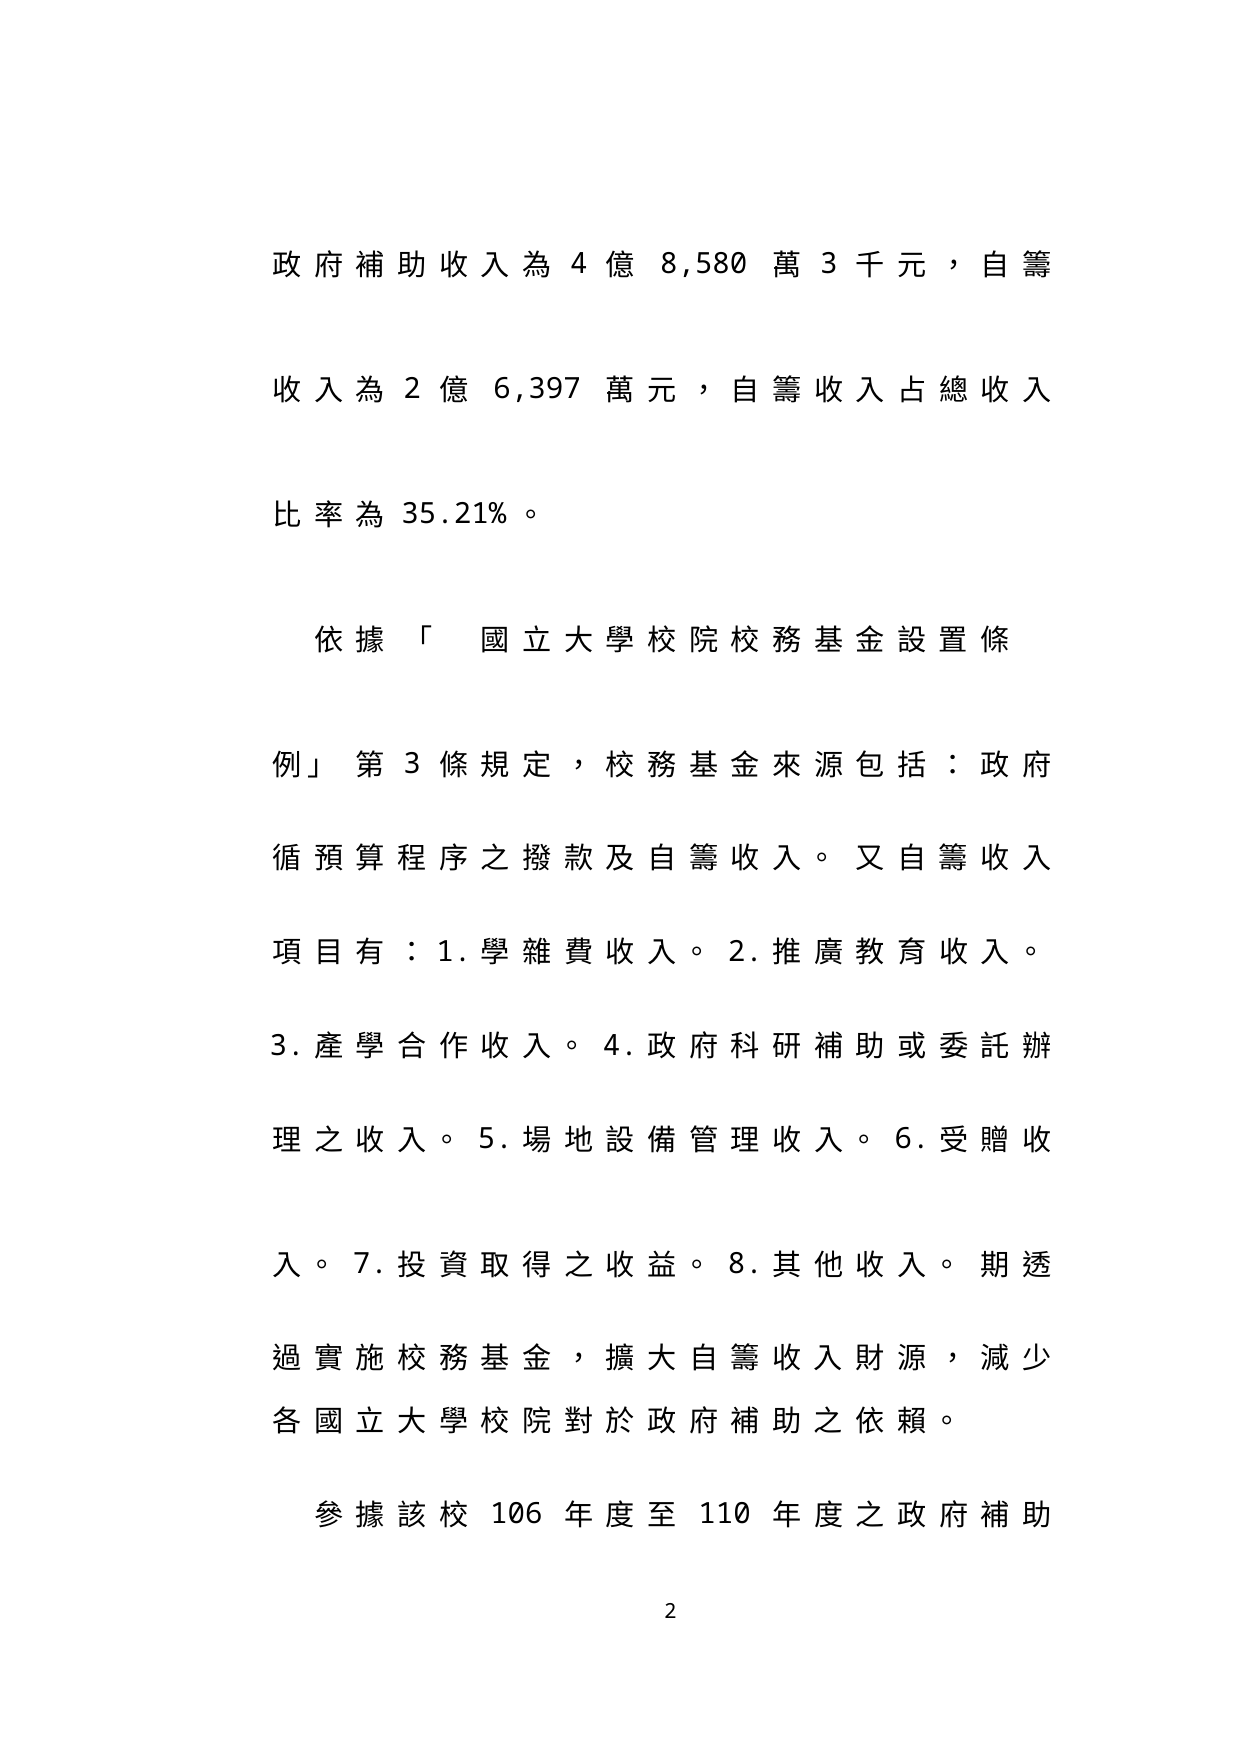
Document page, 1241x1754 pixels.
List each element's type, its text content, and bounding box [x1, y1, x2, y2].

text 政府補助收入為4億8,580萬3千元，自籌收入為2億6,397萬元，自籌收入占總收入比率為35.21%。 [242, 189, 1058, 564]
text 參據該校106年度至110年度之政府補助收入與自籌收入情形(詳表1)，自籌收入占總收入之決算數比率由106年度41.36%降至108年度36.50%，對政府補助收入仰賴仍深。據該校說明為充裕營運資金，已研擬自籌收入成長對策，包括：一、學雜費收入：利用地緣優勢，加強宣傳拓展陸生、僑生等多元招生管道。二、推廣教育收入：結合地區特色人力需求，開設軍、公、勞、家管與退休人員各類型推廣教育服務，並規劃擴展境外專班招生業務。三、產學合作收入：建置激勵措施並結合金門地區特色文化發展課題，擴大產學合作。四、政府及科研補助或委託辦理收入：鼓勵教師提升學術能量並爭取補助或委辦計畫。五、場地設備管理收入：提升場地設備服務品質並擴大對外及對內服務，以活化利用場地設備。六、受贈收入：持續規劃多元捐款方式與管道，利用重點目標並聚焦行銷策略，爭取各界認同，勸募興學基金。七、投資收益：不定期檢討閒置資金，及時啟動轉列定存機制，以增加利息收入。惟該校110年度預算案之自籌收入占總收入比率將再減至35.21%，校務基金財務自主性容有提升空間，允宜積極落實各項自籌收入之業務成效。 [242, 1439, 1058, 1564]
text 依據「 國立大學校院校務基金設置條例」第3條規定，校務基金來源包括：政府循預算程序之撥款及自籌收入。又自籌收入項目有：1.學雜費收入。2.推廣教育收入。3.產學合作收入。4.政府科研補助或委託辦理之收入。5.場地設備管理收入。6.受贈收入。7.投資取得之收益。8.其他收入。期透過實施校務基金，擴大自籌收入財源，減少各國立大學校院對於政府補助之依賴。 [242, 564, 1058, 1439]
